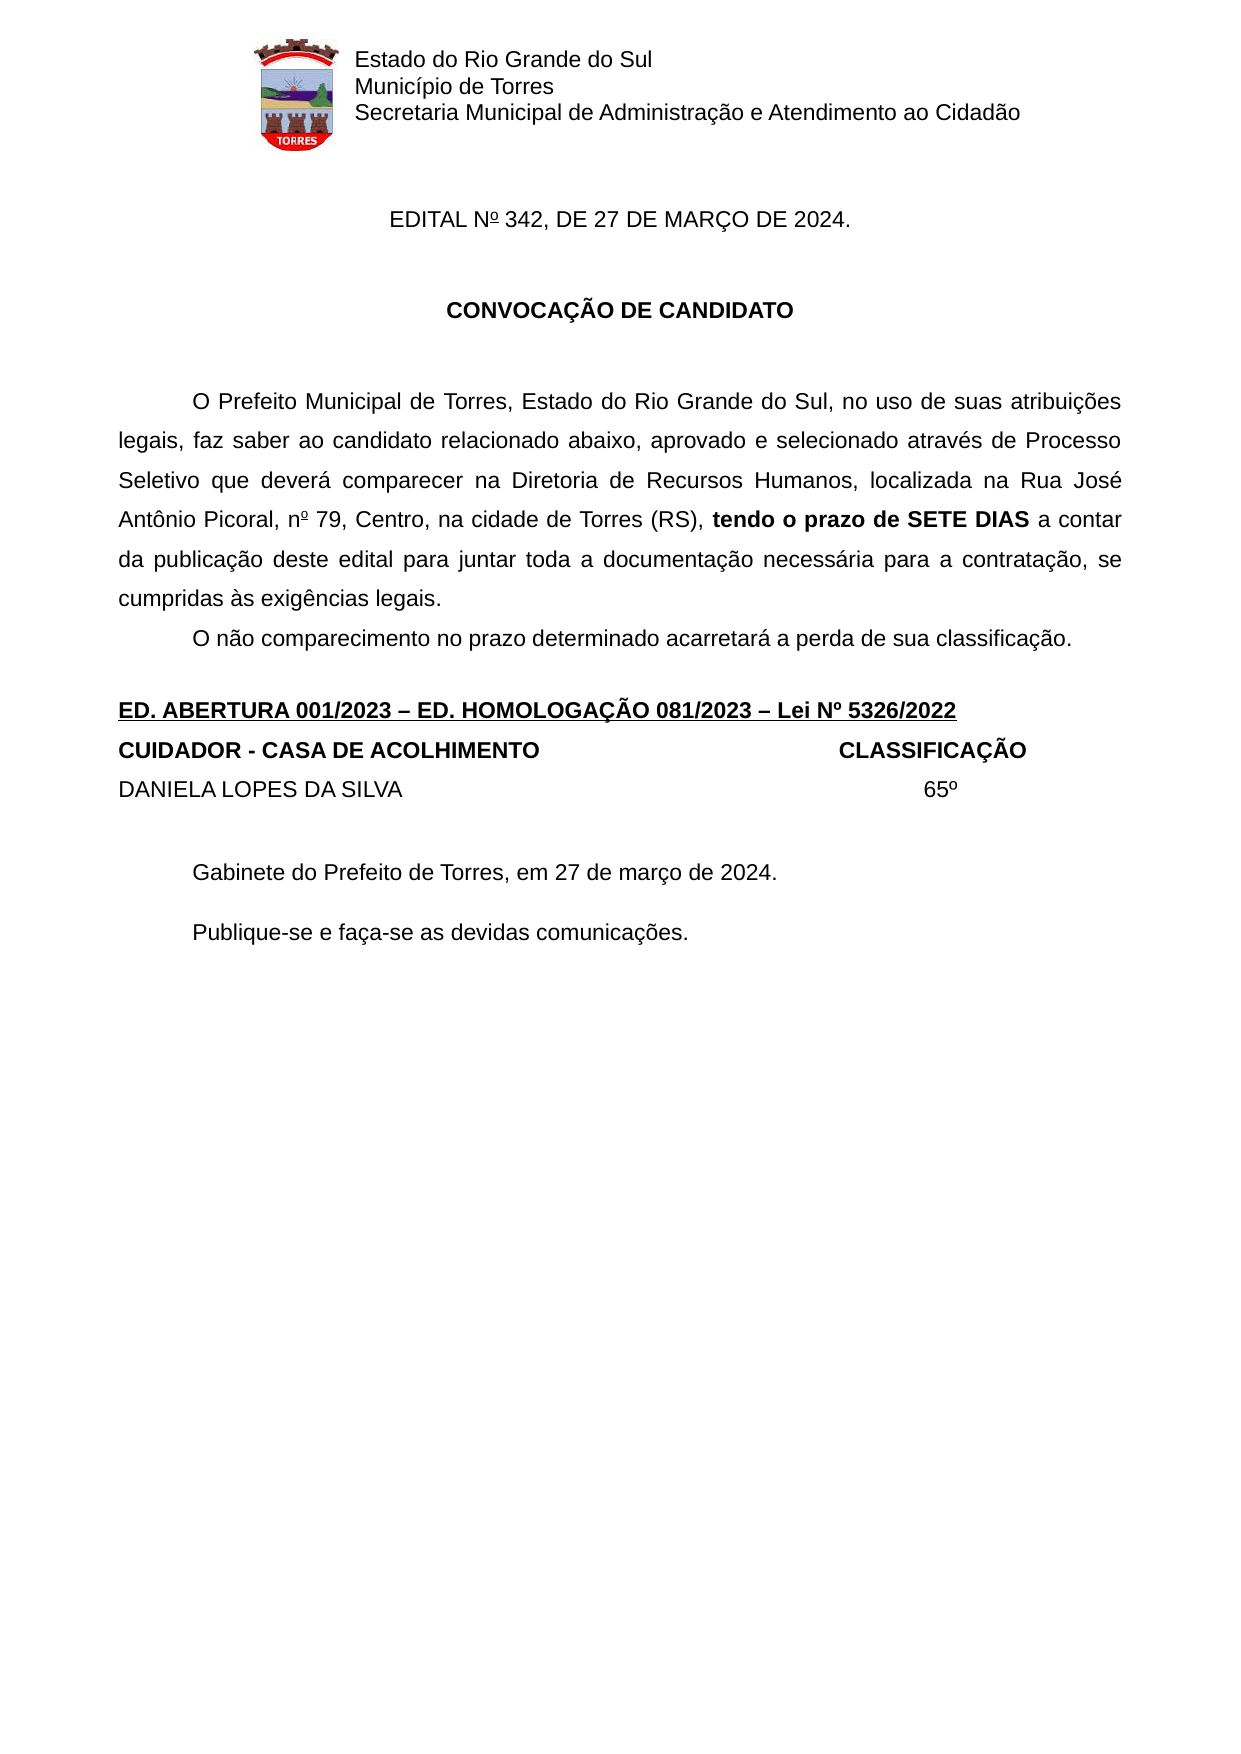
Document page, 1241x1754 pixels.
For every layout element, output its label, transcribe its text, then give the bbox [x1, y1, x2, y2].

text Publique-se e faça-se as devidas comunicações. [118, 919, 1122, 945]
text EDITAL No 342, DE 27 DE MARÇO DE 2024. [118, 206, 1122, 233]
text ED. ABERTURA 001/2023 – ED. HOMOLOGAÇÃO 081/2023 – Lei Nº 5326/2022 [118, 697, 1122, 723]
picture [253, 39, 339, 151]
text O não comparecimento no prazo determinado acarretará a perda de sua classificação. [118, 624, 1122, 651]
text CONVOCAÇÃO DE CANDIDATO [118, 297, 1122, 323]
text DANIELA LOPES DA SILVA 65º [118, 776, 1122, 802]
text O Prefeito Municipal de Torres, Estado do Rio Grande do Sul, no uso de suas atribuições legais, faz saber ao candidato relacionado abaixo, aprovado e selecionado através de Processo Seletivo que deverá comparecer na Diretoria de Recursos Humanos, localizada na Rua José Antônio Picoral, no 79, Centro, na cidade de Torres (RS), tendo o prazo de SETE DIAS a contar da publicação deste edital para juntar toda a documentação necessária para a contratação, se cumpridas às exigências legais. [118, 388, 1122, 611]
text Gabinete do Prefeito de Torres, em 27 de março de 2024. [118, 859, 1122, 885]
text CUIDADOR - CASA DE ACOLHIMENTO CLASSIFICAÇÃO [118, 737, 1122, 763]
